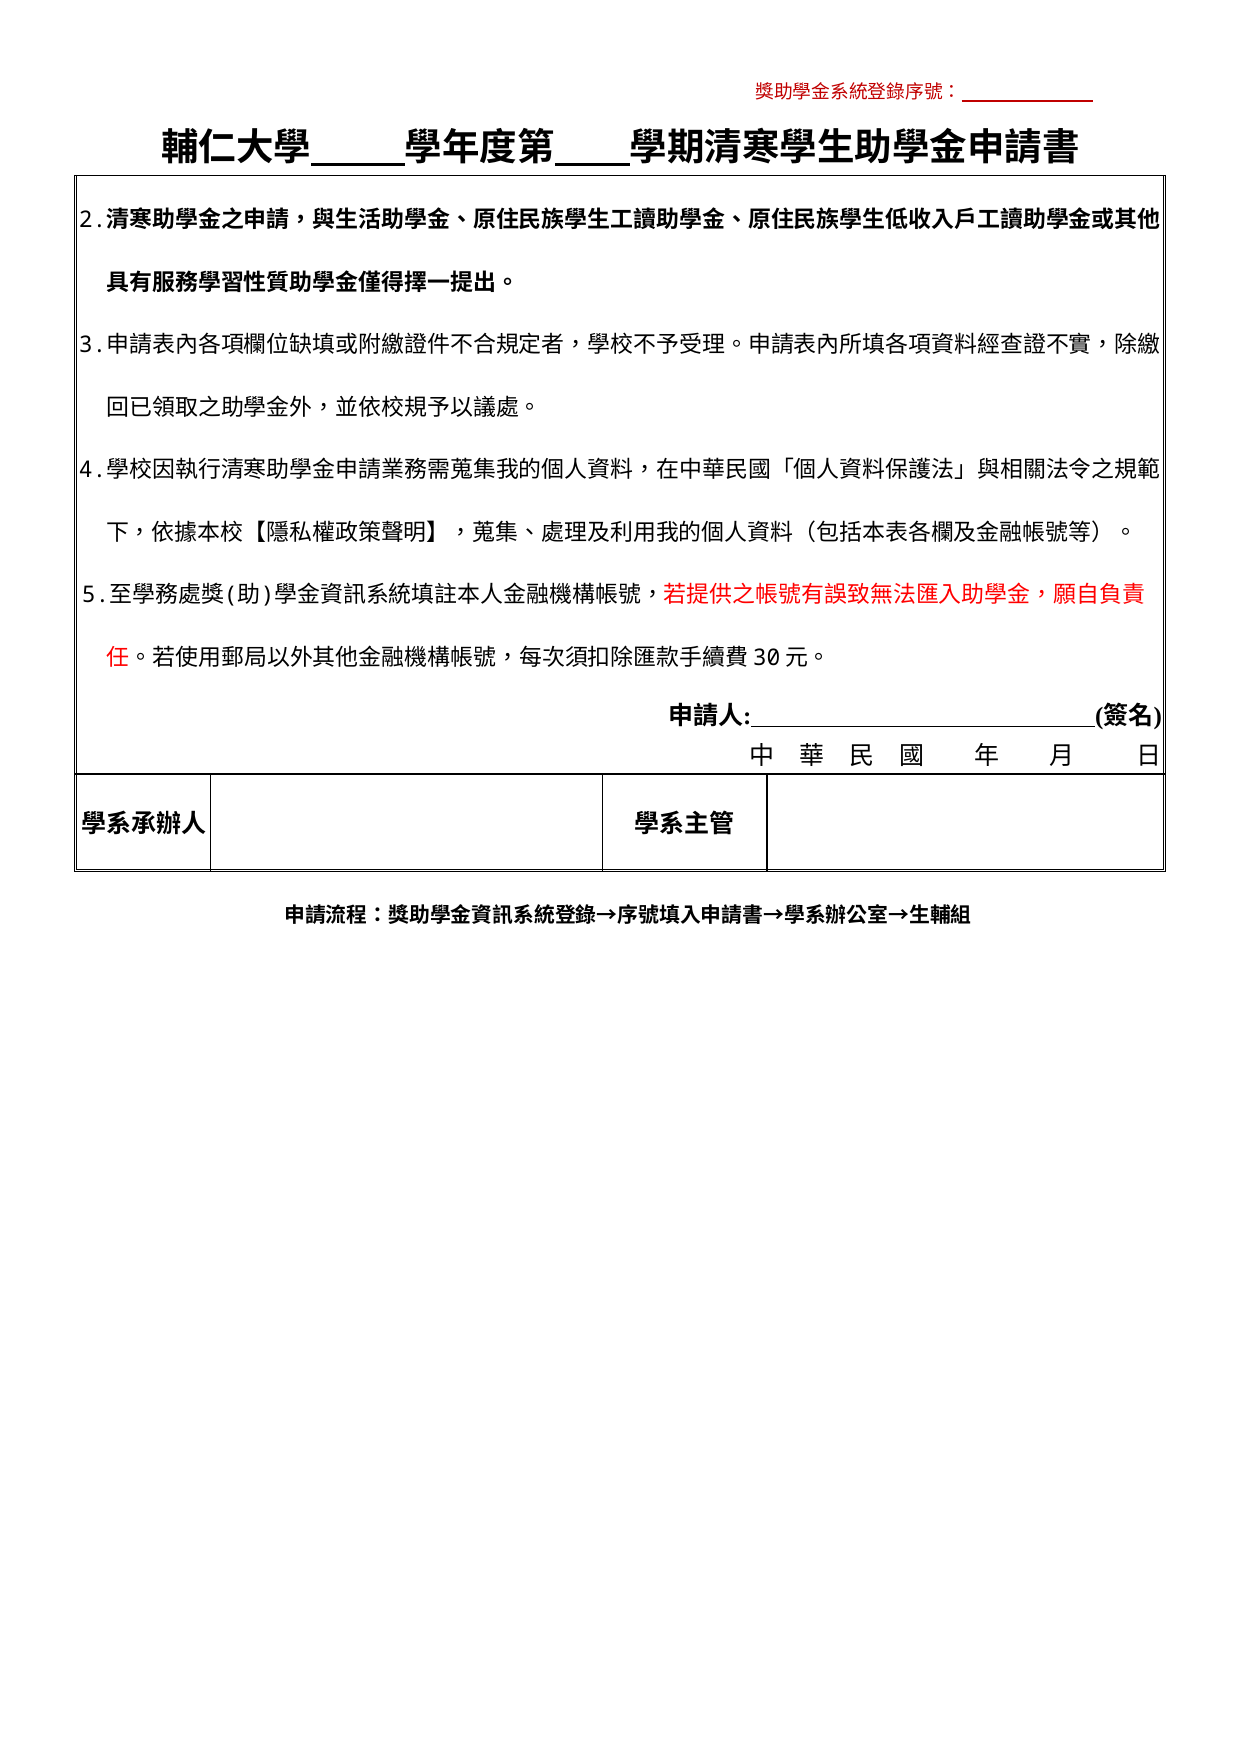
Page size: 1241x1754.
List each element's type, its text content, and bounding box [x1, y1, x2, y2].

table_cell 學系主管 [603, 775, 766, 868]
table_cell 學系承辦人 [77, 775, 210, 868]
table_cell 2.清寒助學金之申請，與生活助學金、原住民族學生工讀助學金、原住民族學生低收入戶工讀助學金或其他 具有服務學習性質助學金僅得擇一提出。 3.申請表內各項欄位缺填或附繳證件不合規定者，學校不予受理。申請表內所填各項資料經查證不實，除繳 回已領取之助學金外，並依校規予以議處。 4.學校因執行清寒助學金申請業務需蒐集我的個人資料，在中華民國「個人資料保護法」與相關法令之規範下，依據本校【隱私權政策聲明】，蒐集、處理及利用我的個人資料（包括本表各欄及金融帳號等）。 5.至學務處獎(助)學金資訊系統填註本人金融機構帳號，若提供之帳號有誤致無法匯入助學金，願自負責任。若使用郵局以外其他金融機構帳號，每次須扣除匯款手續費30元。 申請人: (簽名) 中 華 民 國 年 月 日 [77, 176, 1163, 773]
table_cell [211, 775, 602, 868]
table_cell [768, 775, 1163, 868]
text 申請流程：獎助學金資訊系統登錄→序號填入申請書→學系辦公室→生輔組 [103, 872, 1152, 934]
